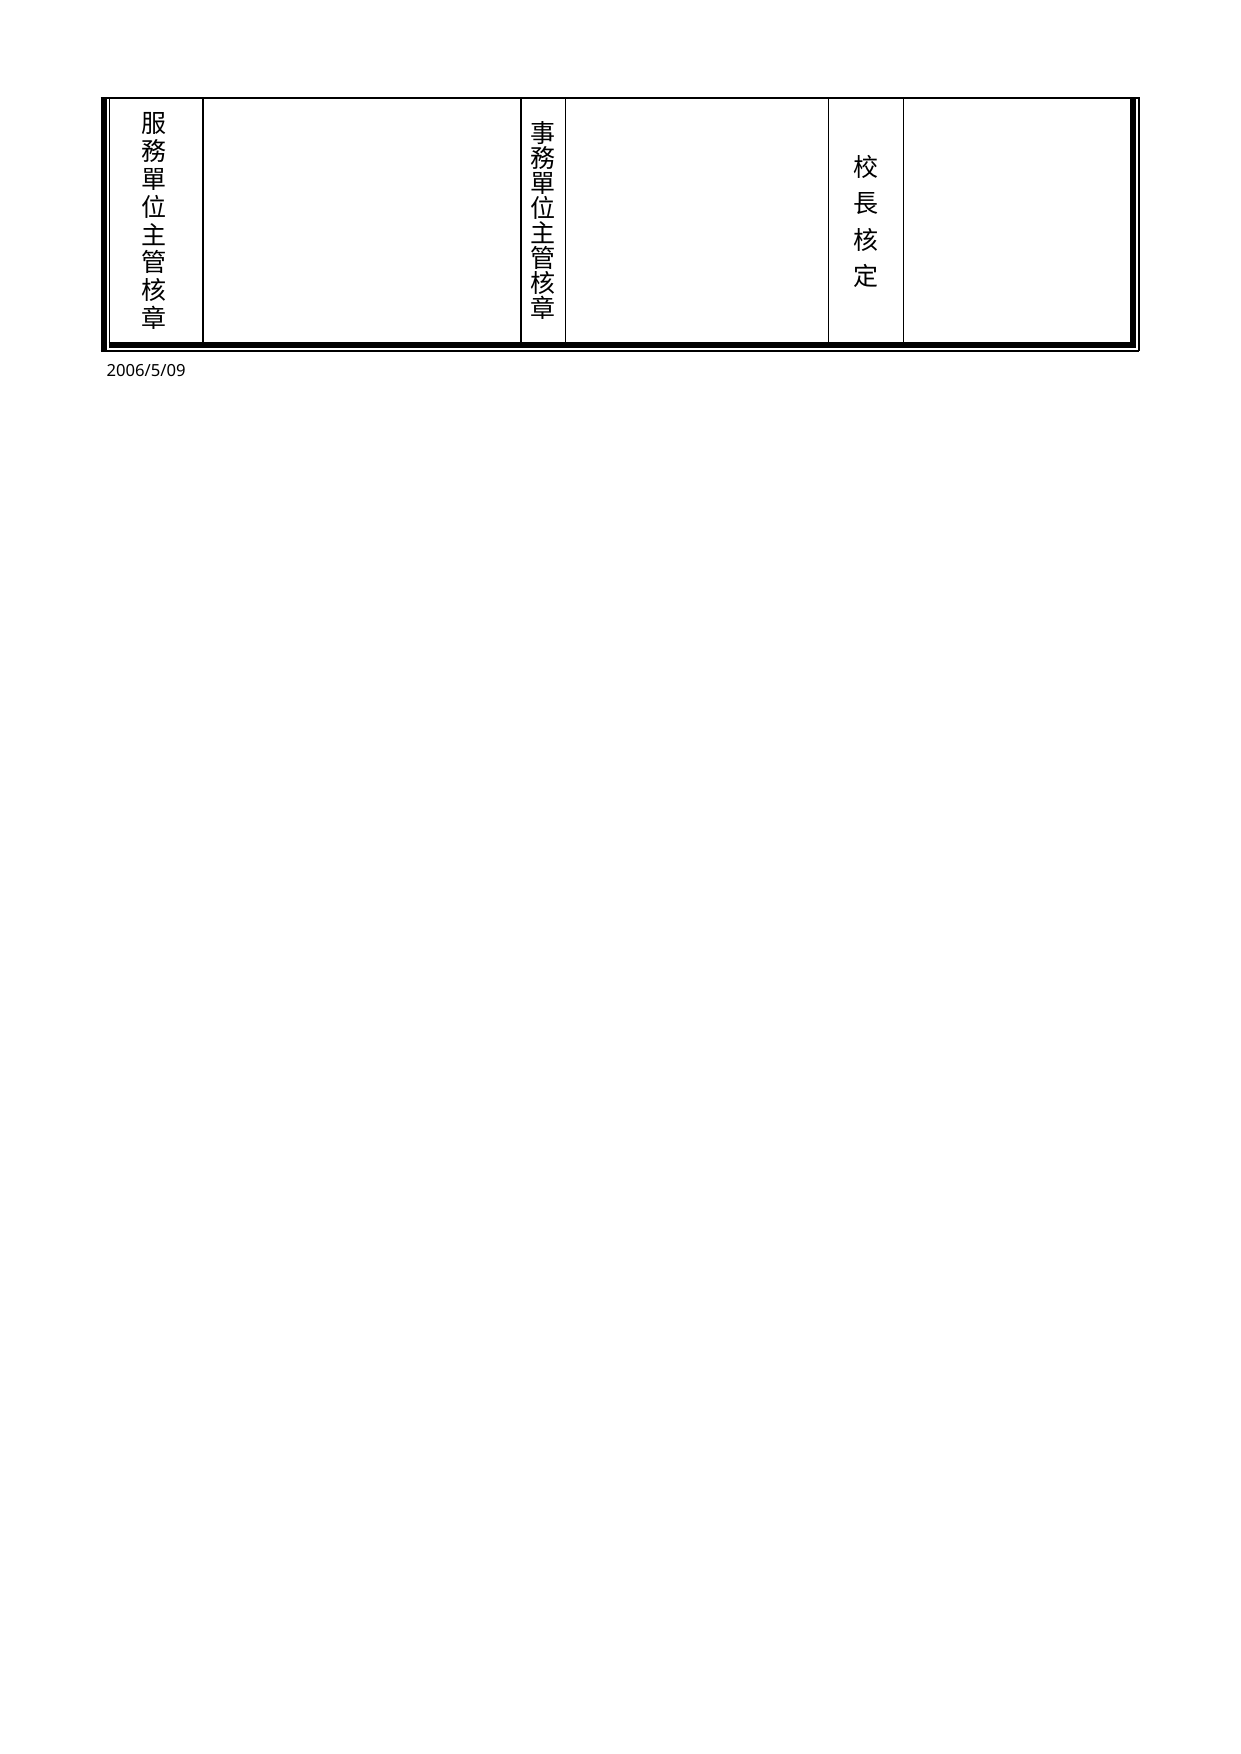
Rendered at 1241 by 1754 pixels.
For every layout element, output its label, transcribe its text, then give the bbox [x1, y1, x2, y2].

table_cell 事務單位主管核章 [522, 99, 565, 342]
table_cell [904, 99, 1130, 342]
table_cell [204, 99, 520, 342]
table_cell 校 長 核 定 [829, 99, 903, 342]
table_cell [566, 99, 828, 342]
text 2006/5/09 [106, 352, 1134, 389]
table_cell 服務單位主管核章 [110, 99, 202, 342]
